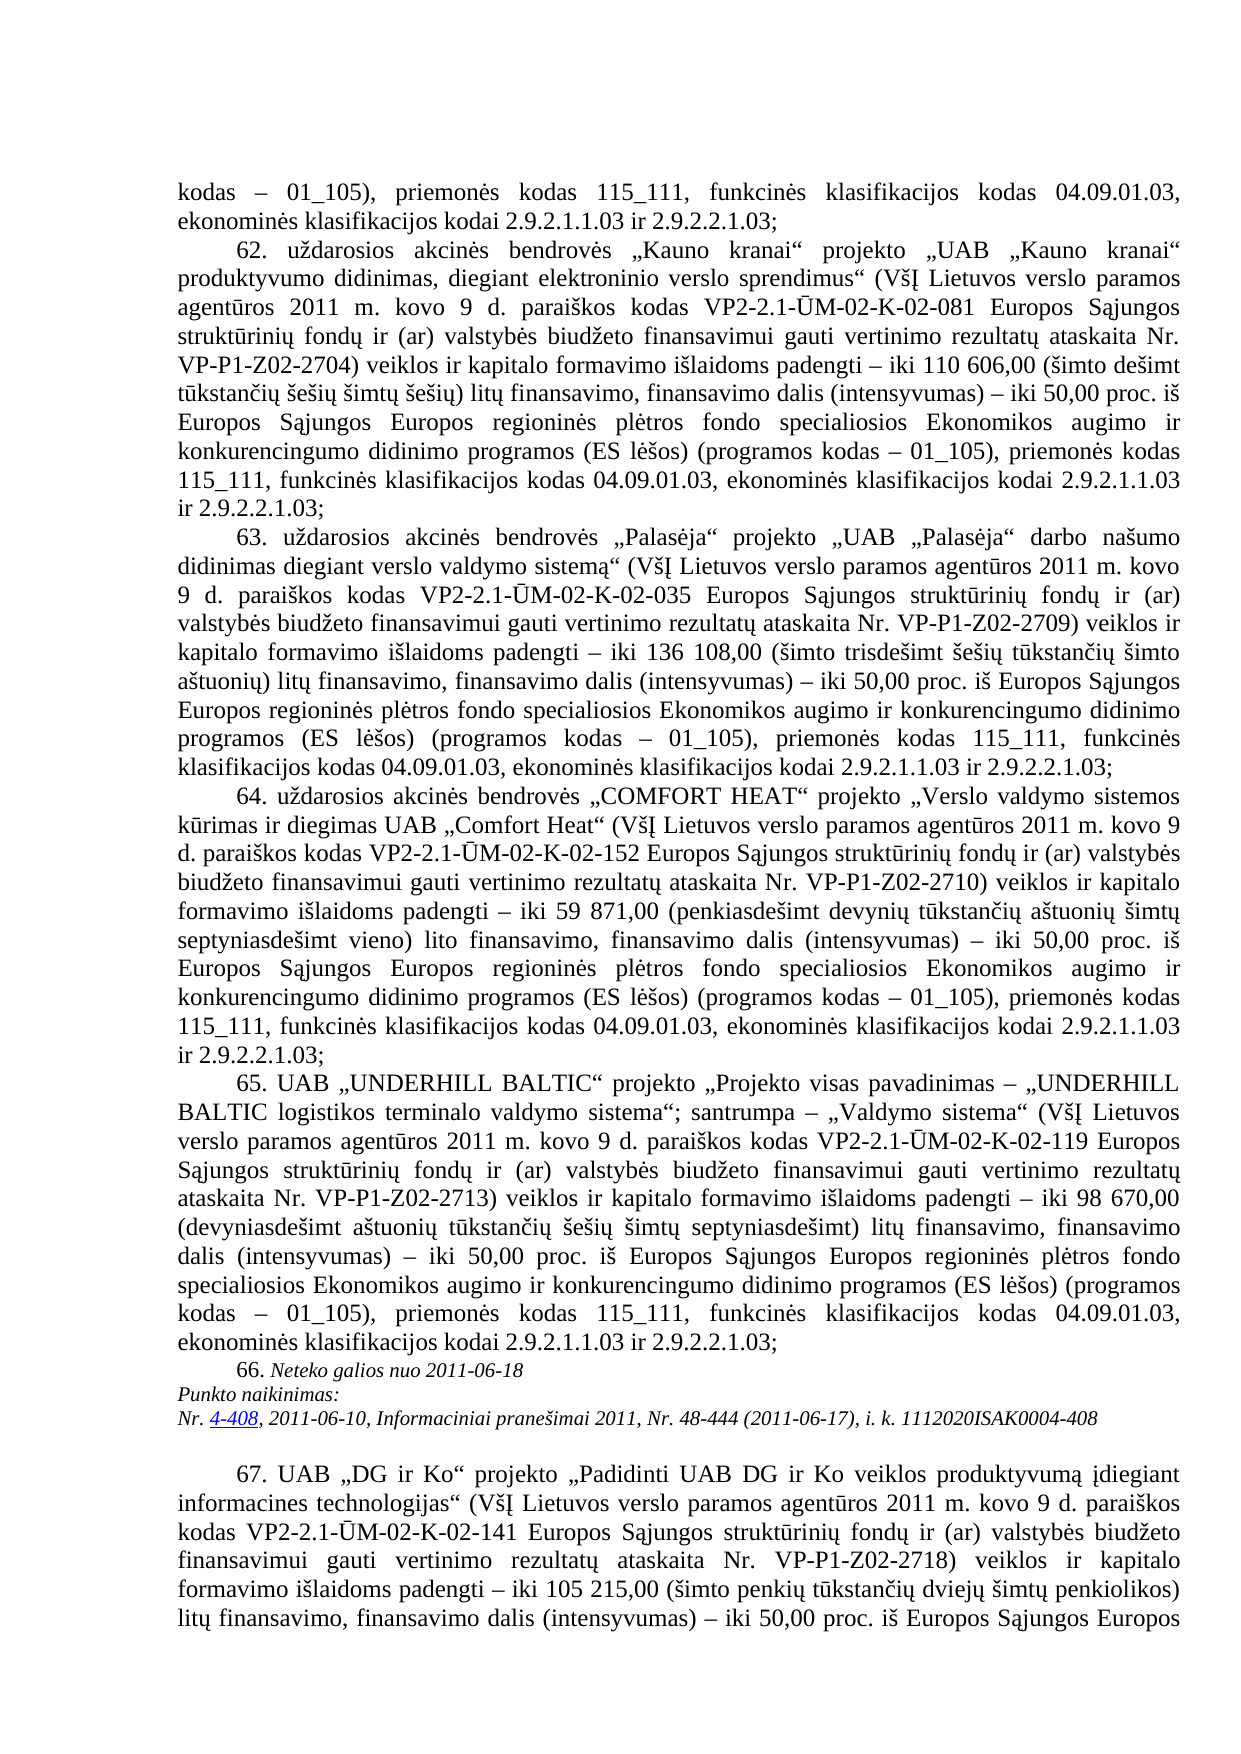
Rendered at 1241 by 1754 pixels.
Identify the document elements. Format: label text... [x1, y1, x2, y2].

text 65. UAB „UNDERHILL BALTIC“ projekto „Projekto visas pavadinimas – „UNDERHILL BALTIC logistikos terminalo valdymo sistema“; santrumpa – „Valdymo sistema“ (VšĮ Lietuvos verslo paramos agentūros 2011 m. kovo 9 d. paraiškos kodas VP2-2.1-ŪM-02-K-02-119 Europos Sąjungos struktūrinių fondų ir (ar) valstybės biudžeto finansavimui gauti vertinimo rezultatų ataskaita Nr. VP-P1-Z02-2713) veiklos ir kapitalo formavimo išlaidoms padengti – iki 98 670,00 (devyniasdešimt aštuonių tūkstančių šešių šimtų septyniasdešimt) litų finansavimo, finansavimo dalis (intensyvumas) – iki 50,00 proc. iš Europos Sąjungos Europos regioninės plėtros fondo specialiosios Ekonomikos augimo ir konkurencingumo didinimo programos (ES lėšos) (programos kodas – 01_105), priemonės kodas 115_111, funkcinės klasifikacijos kodas 04.09.01.03, ekonominės klasifikacijos kodai 2.9.2.1.1.03 ir 2.9.2.2.1.03; [177, 1068, 1181, 1356]
text 62. uždarosios akcinės bendrovės „Kauno kranai“ projekto „UAB „Kauno kranai“ produktyvumo didinimas, diegiant elektroninio verslo sprendimus“ (VšĮ Lietuvos verslo paramos agentūros 2011 m. kovo 9 d. paraiškos kodas VP2-2.1-ŪM-02-K-02-081 Europos Sąjungos struktūrinių fondų ir (ar) valstybės biudžeto finansavimui gauti vertinimo rezultatų ataskaita Nr. VP-P1-Z02-2704) veiklos ir kapitalo formavimo išlaidoms padengti – iki 110 606,00 (šimto dešimt tūkstančių šešių šimtų šešių) litų finansavimo, finansavimo dalis (intensyvumas) – iki 50,00 proc. iš Europos Sąjungos Europos regioninės plėtros fondo specialiosios Ekonomikos augimo ir konkurencingumo didinimo programos (ES lėšos) (programos kodas – 01_105), priemonės kodas 115_111, funkcinės klasifikacijos kodas 04.09.01.03, ekonominės klasifikacijos kodai 2.9.2.1.1.03 ir 2.9.2.2.1.03; [177, 235, 1181, 522]
text 66. Neteko galios nuo 2011-06-18 [177, 1356, 1181, 1382]
text 67. UAB „DG ir Ko“ projekto „Padidinti UAB DG ir Ko veiklos produktyvumą įdiegiant informacines technologijas“ (VšĮ Lietuvos verslo paramos agentūros 2011 m. kovo 9 d. paraiškos kodas VP2-2.1-ŪM-02-K-02-141 Europos Sąjungos struktūrinių fondų ir (ar) valstybės biudžeto finansavimui gauti vertinimo rezultatų ataskaita Nr. VP-P1-Z02-2718) veiklos ir kapitalo formavimo išlaidoms padengti – iki 105 215,00 (šimto penkių tūkstančių dviejų šimtų penkiolikos) litų finansavimo, finansavimo dalis (intensyvumas) – iki 50,00 proc. iš Europos Sąjungos Europos [177, 1459, 1181, 1632]
text kodas – 01_105), priemonės kodas 115_111, funkcinės klasifikacijos kodas 04.09.01.03, ekonominės klasifikacijos kodai 2.9.2.1.1.03 ir 2.9.2.2.1.03; [177, 177, 1181, 235]
text 63. uždarosios akcinės bendrovės „Palasėja“ projekto „UAB „Palasėja“ darbo našumo didinimas diegiant verslo valdymo sistemą“ (VšĮ Lietuvos verslo paramos agentūros 2011 m. kovo 9 d. paraiškos kodas VP2-2.1-ŪM-02-K-02-035 Europos Sąjungos struktūrinių fondų ir (ar) valstybės biudžeto finansavimui gauti vertinimo rezultatų ataskaita Nr. VP-P1-Z02-2709) veiklos ir kapitalo formavimo išlaidoms padengti – iki 136 108,00 (šimto trisdešimt šešių tūkstančių šimto aštuonių) litų finansavimo, finansavimo dalis (intensyvumas) – iki 50,00 proc. iš Europos Sąjungos Europos regioninės plėtros fondo specialiosios Ekonomikos augimo ir konkurencingumo didinimo programos (ES lėšos) (programos kodas – 01_105), priemonės kodas 115_111, funkcinės klasifikacijos kodas 04.09.01.03, ekonominės klasifikacijos kodai 2.9.2.1.1.03 ir 2.9.2.2.1.03; [177, 522, 1181, 781]
text 64. uždarosios akcinės bendrovės „COMFORT HEAT“ projekto „Verslo valdymo sistemos kūrimas ir diegimas UAB „Comfort Heat“ (VšĮ Lietuvos verslo paramos agentūros 2011 m. kovo 9 d. paraiškos kodas VP2-2.1-ŪM-02-K-02-152 Europos Sąjungos struktūrinių fondų ir (ar) valstybės biudžeto finansavimui gauti vertinimo rezultatų ataskaita Nr. VP-P1-Z02-2710) veiklos ir kapitalo formavimo išlaidoms padengti – iki 59 871,00 (penkiasdešimt devynių tūkstančių aštuonių šimtų septyniasdešimt vieno) lito finansavimo, finansavimo dalis (intensyvumas) – iki 50,00 proc. iš Europos Sąjungos Europos regioninės plėtros fondo specialiosios Ekonomikos augimo ir konkurencingumo didinimo programos (ES lėšos) (programos kodas – 01_105), priemonės kodas 115_111, funkcinės klasifikacijos kodas 04.09.01.03, ekonominės klasifikacijos kodai 2.9.2.1.1.03 ir 2.9.2.2.1.03; [177, 781, 1181, 1068]
text Punkto naikinimas: [177, 1382, 1181, 1406]
text Nr. 4-408, 2011-06-10, Informaciniai pranešimai 2011, Nr. 48-444 (2011-06-17), i. k. 1112020ISAK0004-408 [177, 1406, 1181, 1430]
